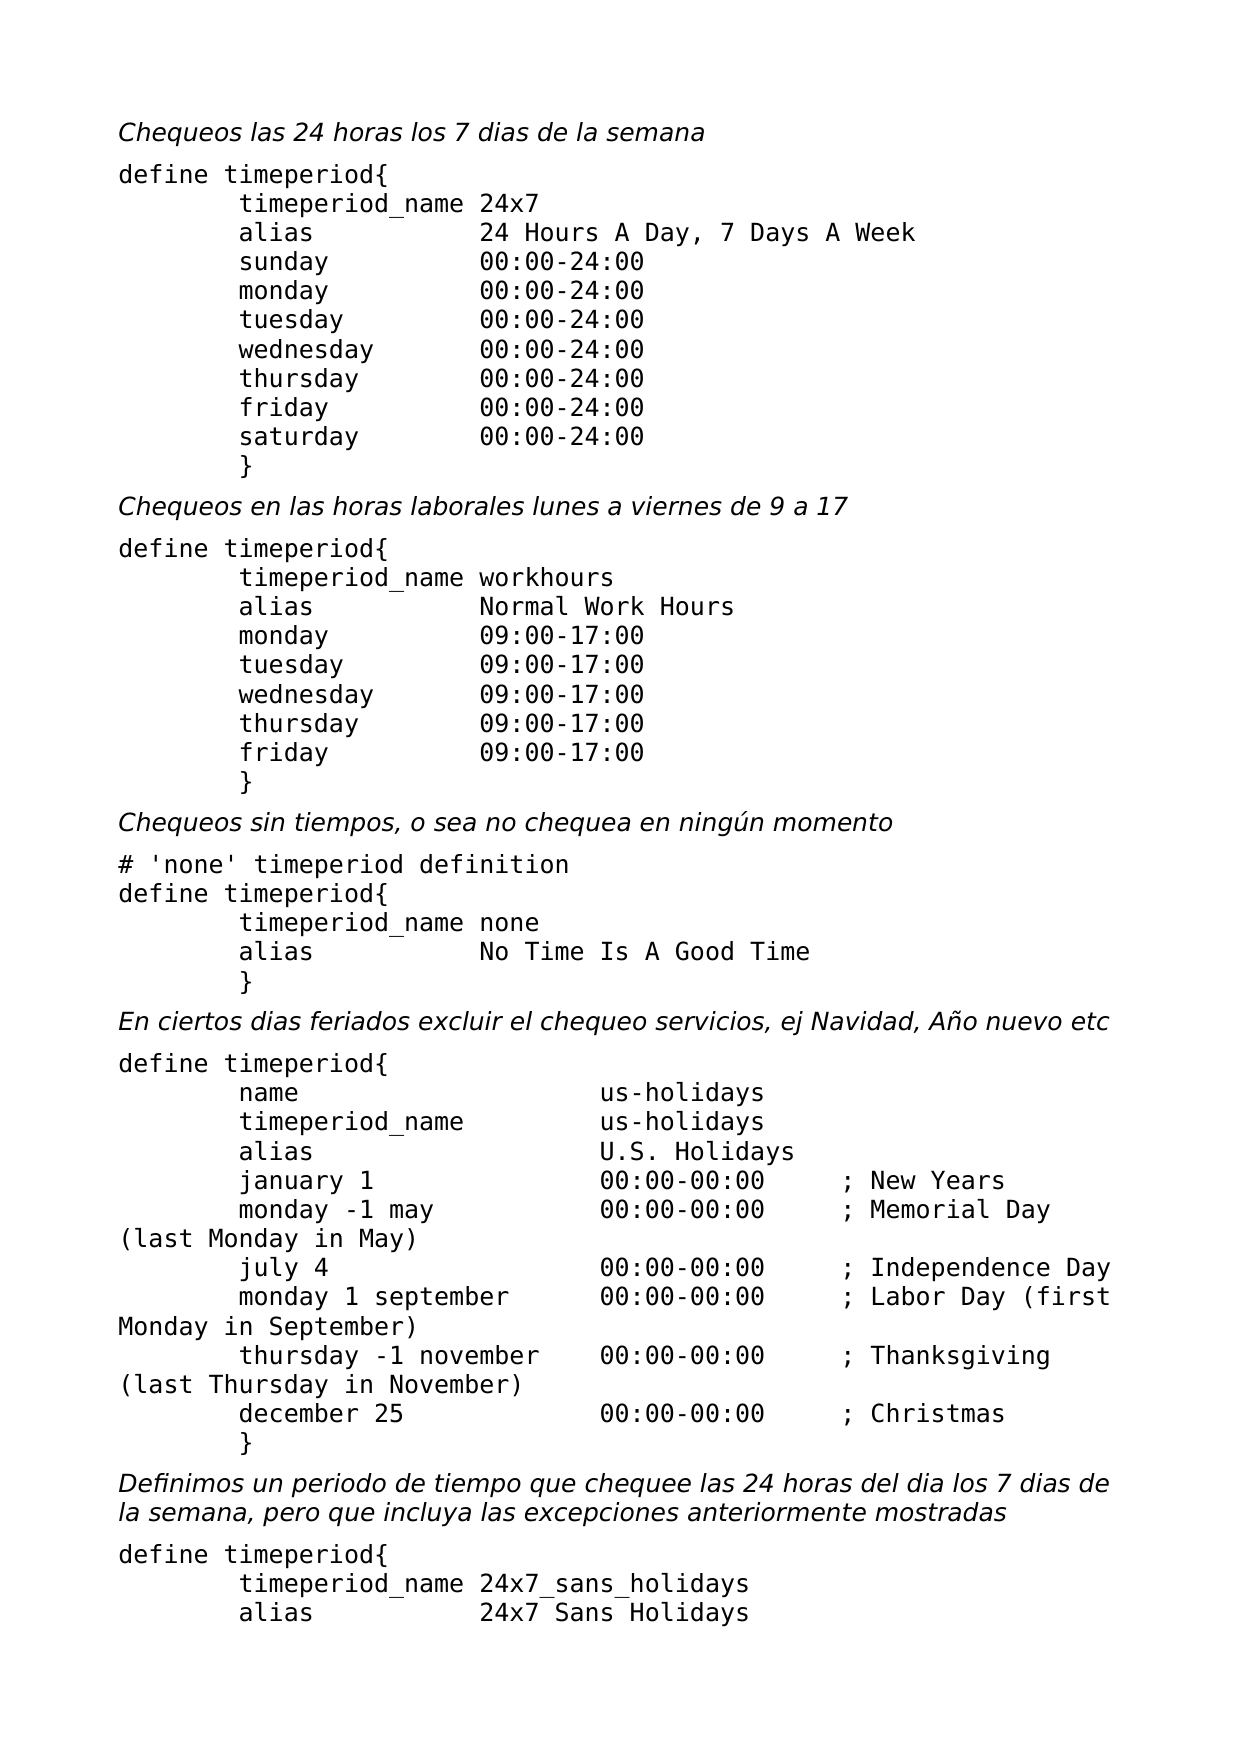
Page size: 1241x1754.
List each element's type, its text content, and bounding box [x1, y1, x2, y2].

text Chequeos las 24 horas los 7 dias de la semana [118, 118, 1122, 147]
text Chequeos en las horas laborales lunes a viernes de 9 a 17 [118, 492, 1122, 522]
text En ciertos dias feriados excluir el chequeo servicios, ej Navidad, Año nuevo etc [118, 1008, 1122, 1037]
text define timeperiod{ timeperiod_name workhours alias Normal Work Hours monday 09:00-17:00 tuesday 09:00-17:00 wednesday 09:00-17:00 thursday 09:00-17:00 friday 09:00-17:00 } [118, 534, 1122, 797]
text Definimos un periodo de tiempo que chequee las 24 horas del dia los 7 dias de la semana, pero que incluya las excepciones anteriormente mostradas [118, 1469, 1122, 1528]
text # 'none' timeperiod definition define timeperiod{ timeperiod_name none alias No Time Is A Good Time } [118, 850, 1122, 996]
text Chequeos sin tiempos, o sea no chequea en ningún momento [118, 808, 1122, 837]
text define timeperiod{ timeperiod_name 24x7 alias 24 Hours A Day, 7 Days A Week sunday 00:00-24:00 monday 00:00-24:00 tuesday 00:00-24:00 wednesday 00:00-24:00 thursday 00:00-24:00 friday 00:00-24:00 saturday 00:00-24:00 } [118, 160, 1122, 481]
text define timeperiod{ name us-holidays timeperiod_name us-holidays alias U.S. Holidays january 1 00:00-00:00 ; New Years monday -1 may 00:00-00:00 ; Memorial Day (last Monday in May) july 4 00:00-00:00 ; Independence Day monday 1 september 00:00-00:00 ; Labor Day (first Monday in September) thursday -1 november 00:00-00:00 ; Thanksgiving (last Thursday in November) december 25 00:00-00:00 ; Christmas } [118, 1049, 1122, 1458]
text define timeperiod{ timeperiod_name 24x7_sans_holidays alias 24x7 Sans Holidays [118, 1540, 1122, 1628]
